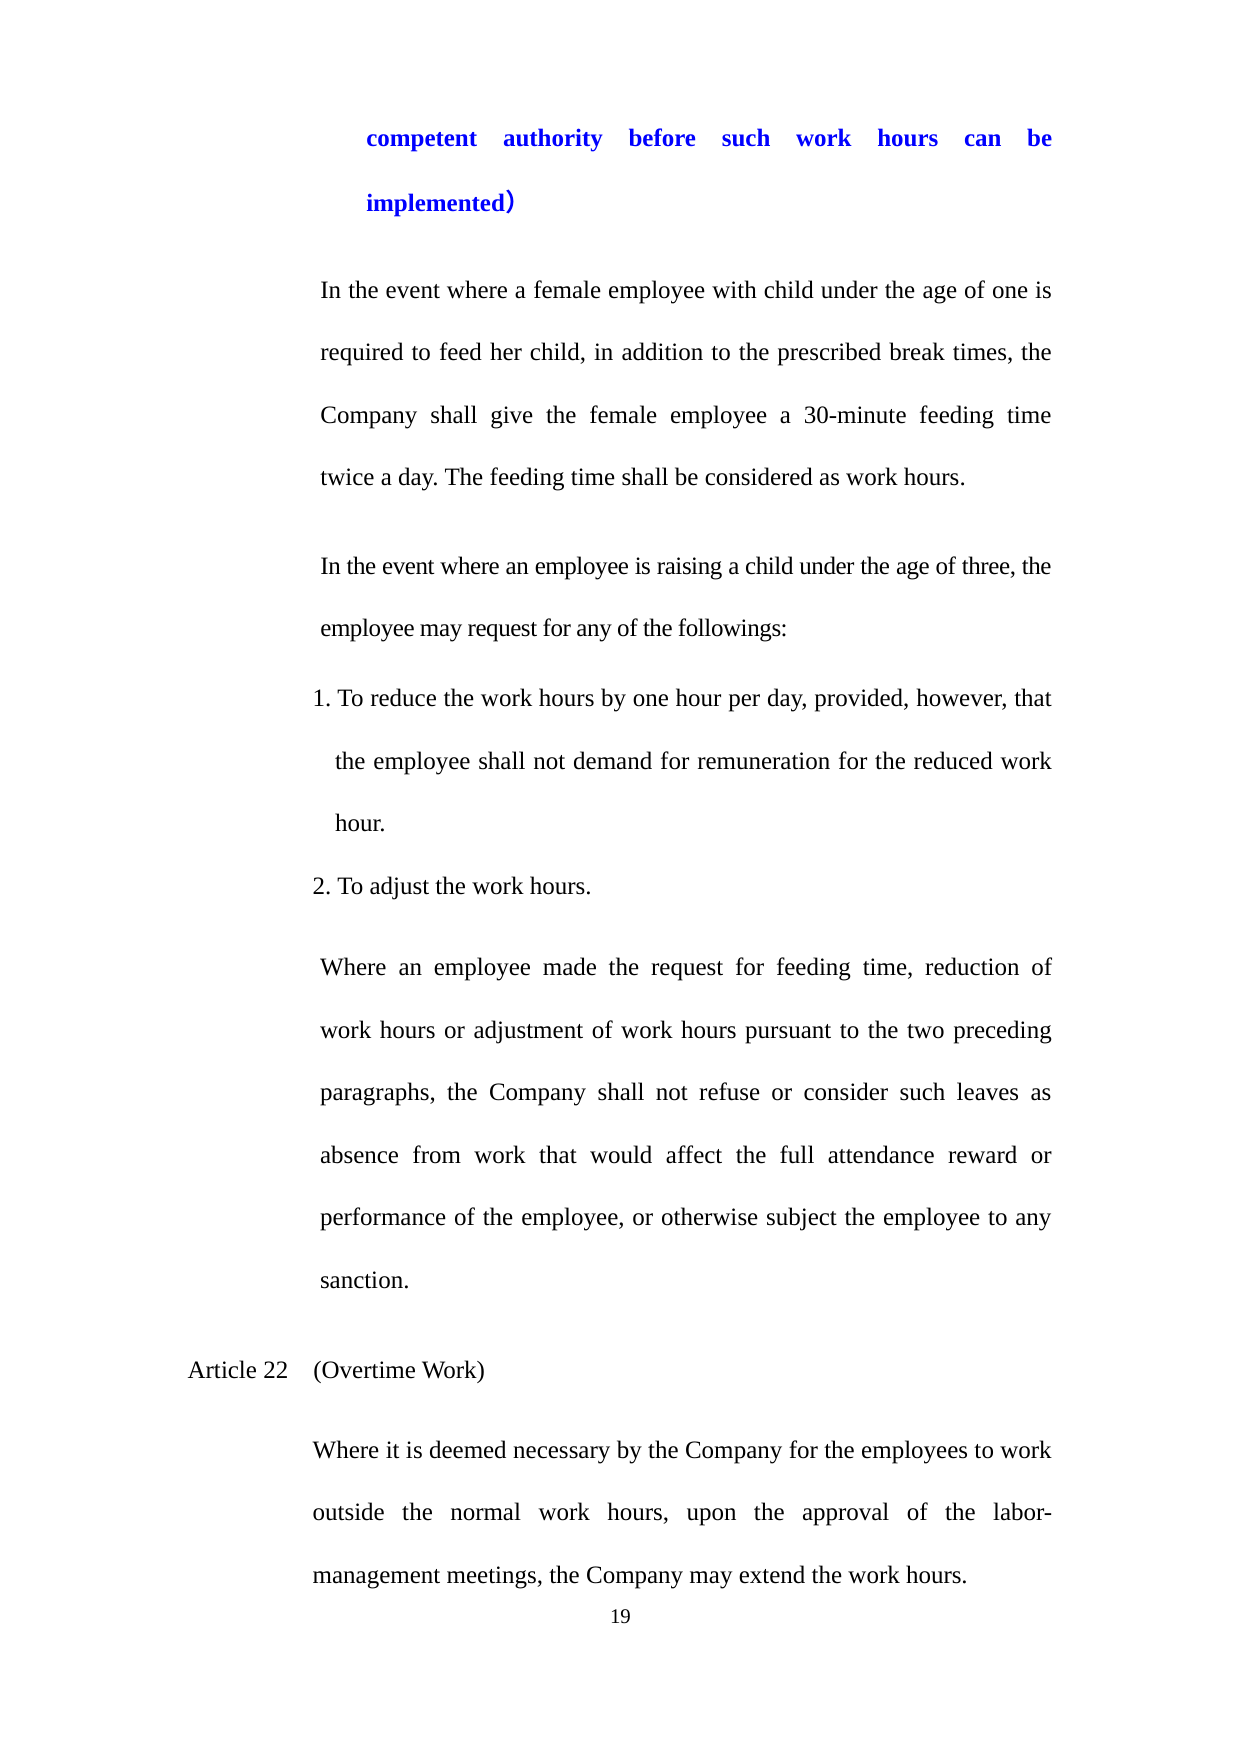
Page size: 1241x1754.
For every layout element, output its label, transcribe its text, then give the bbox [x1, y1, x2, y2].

text 2. To adjust the work hours. [312, 844, 1053, 906]
text Where an employee made the request for feeding time, reduction of work hours or adjustment of work hours pursuant to the two preceding paragraphs, the Company shall not refuse or consider such leaves as absence from work that would affect the full attendance reward or performance of the employee, or otherwise subject the employee to any sanction. [320, 925, 1053, 1300]
text Where it is deemed necessary by the Company for the employees to work outside the normal work hours, upon the approval of the labor-management meetings, the Company may extend the work hours. [312, 1407, 1053, 1595]
text 1. To reduce the work hours by one hour per day, provided, however, that the employee shall not demand for remuneration for the reduced work hour. [312, 656, 1053, 844]
text Article 22 (Overtime Work) [187, 1326, 1053, 1389]
text In the event where an employee is raising a child under the age of three, the employee may request for any of the followings: [320, 524, 1053, 649]
text In the event where a female employee with child under the age of one is required to feed her child, in addition to the prescribed break times, the Company shall give the female employee a 30-minute feeding time twice a day. The feeding time shall be considered as work hours. [320, 247, 1053, 497]
text competent authority before such work hours can be implemented） [312, 96, 1053, 221]
